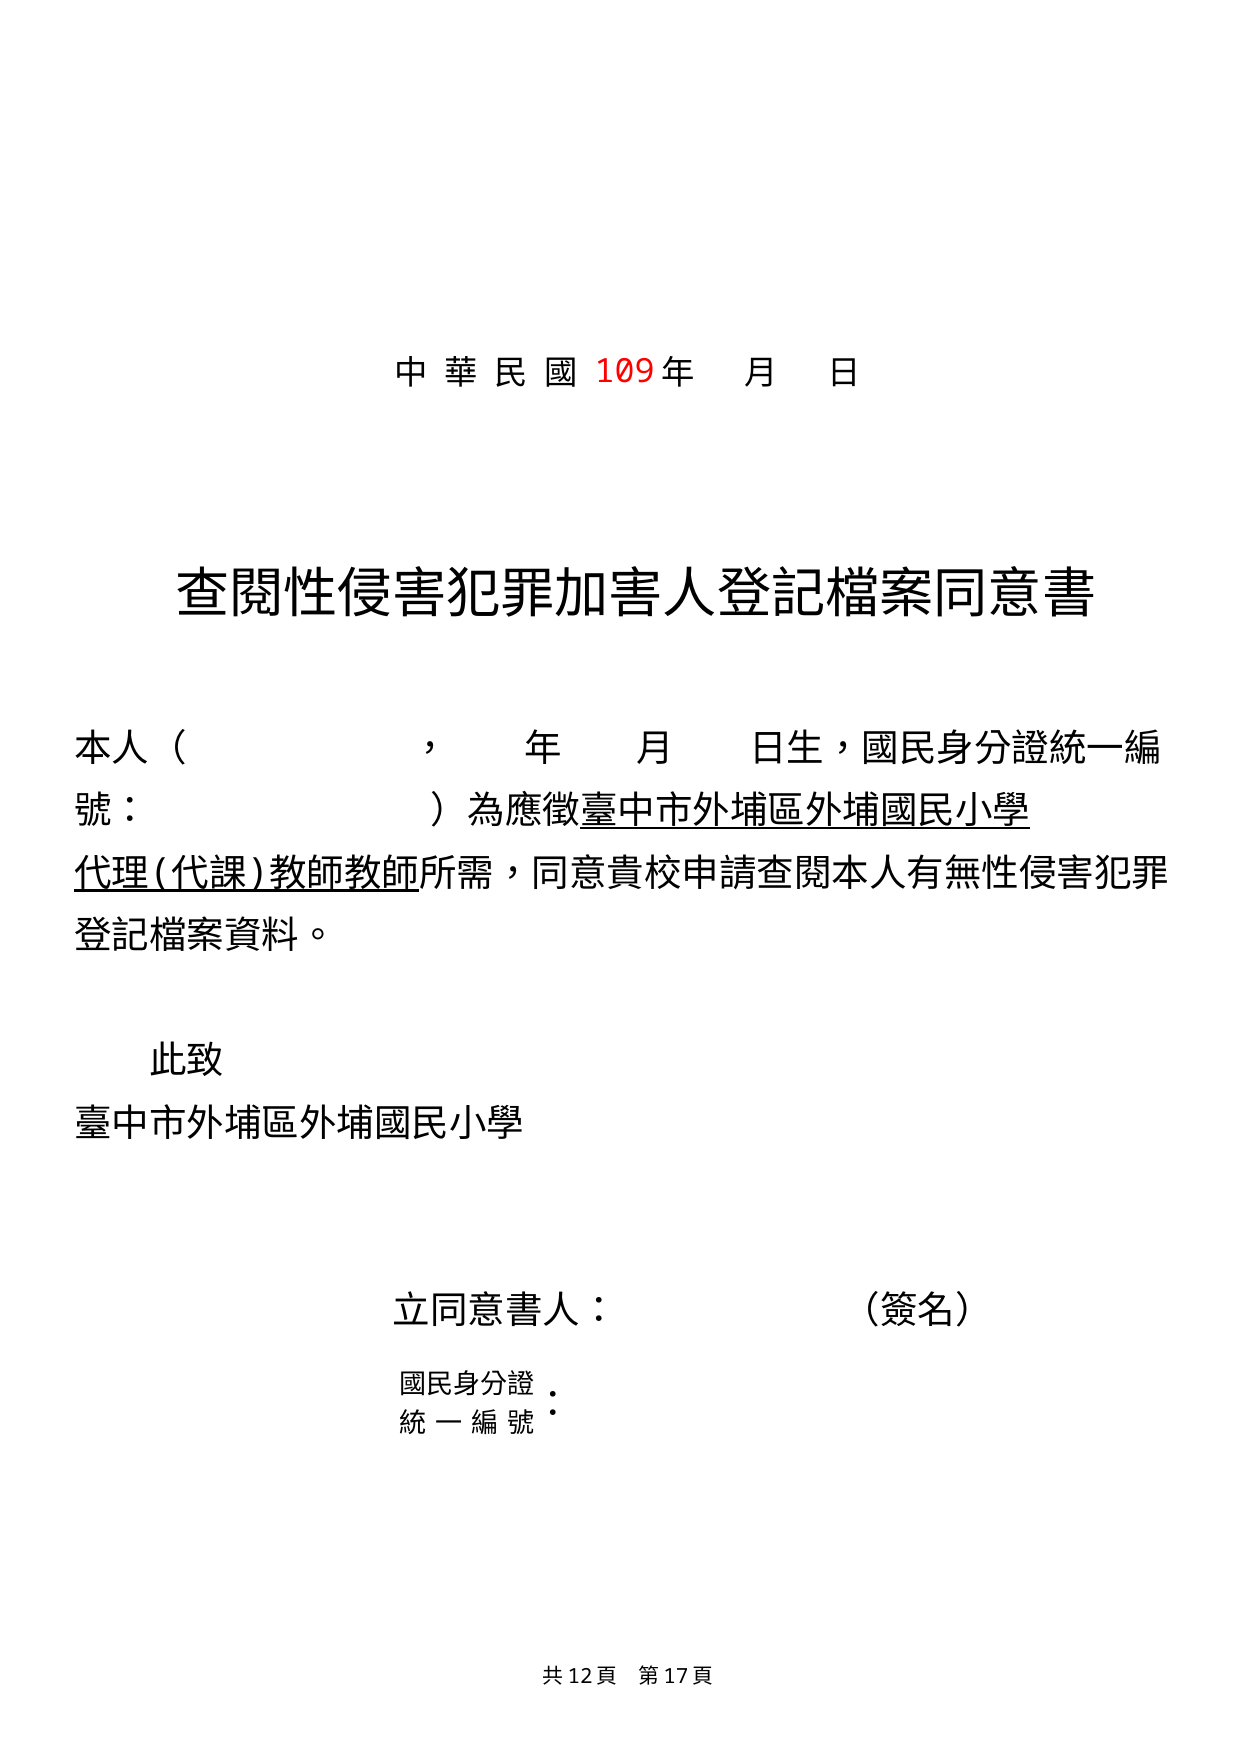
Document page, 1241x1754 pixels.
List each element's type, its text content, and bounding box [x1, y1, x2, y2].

text 國民身分證統一編號： [74, 1328, 1181, 1453]
text 此致 [74, 1016, 1181, 1078]
text 本人（ ， 年 月 日生，國民身分證統一編號： ）為應徵臺中市外埔區外埔國民小學 代理(代課)教師教師所需，同意貴校申請查閱本人有無性侵害犯罪登記檔案資料。 [74, 703, 1181, 953]
text 中 華 民 國 109年 月 日 [74, 328, 1181, 391]
text 查閱性侵害犯罪加害人登記檔案同意書 [74, 516, 1197, 641]
text 立同意書人： （簽名） [74, 1266, 1181, 1328]
text 臺中市外埔區外埔國民小學 [74, 1078, 1181, 1141]
